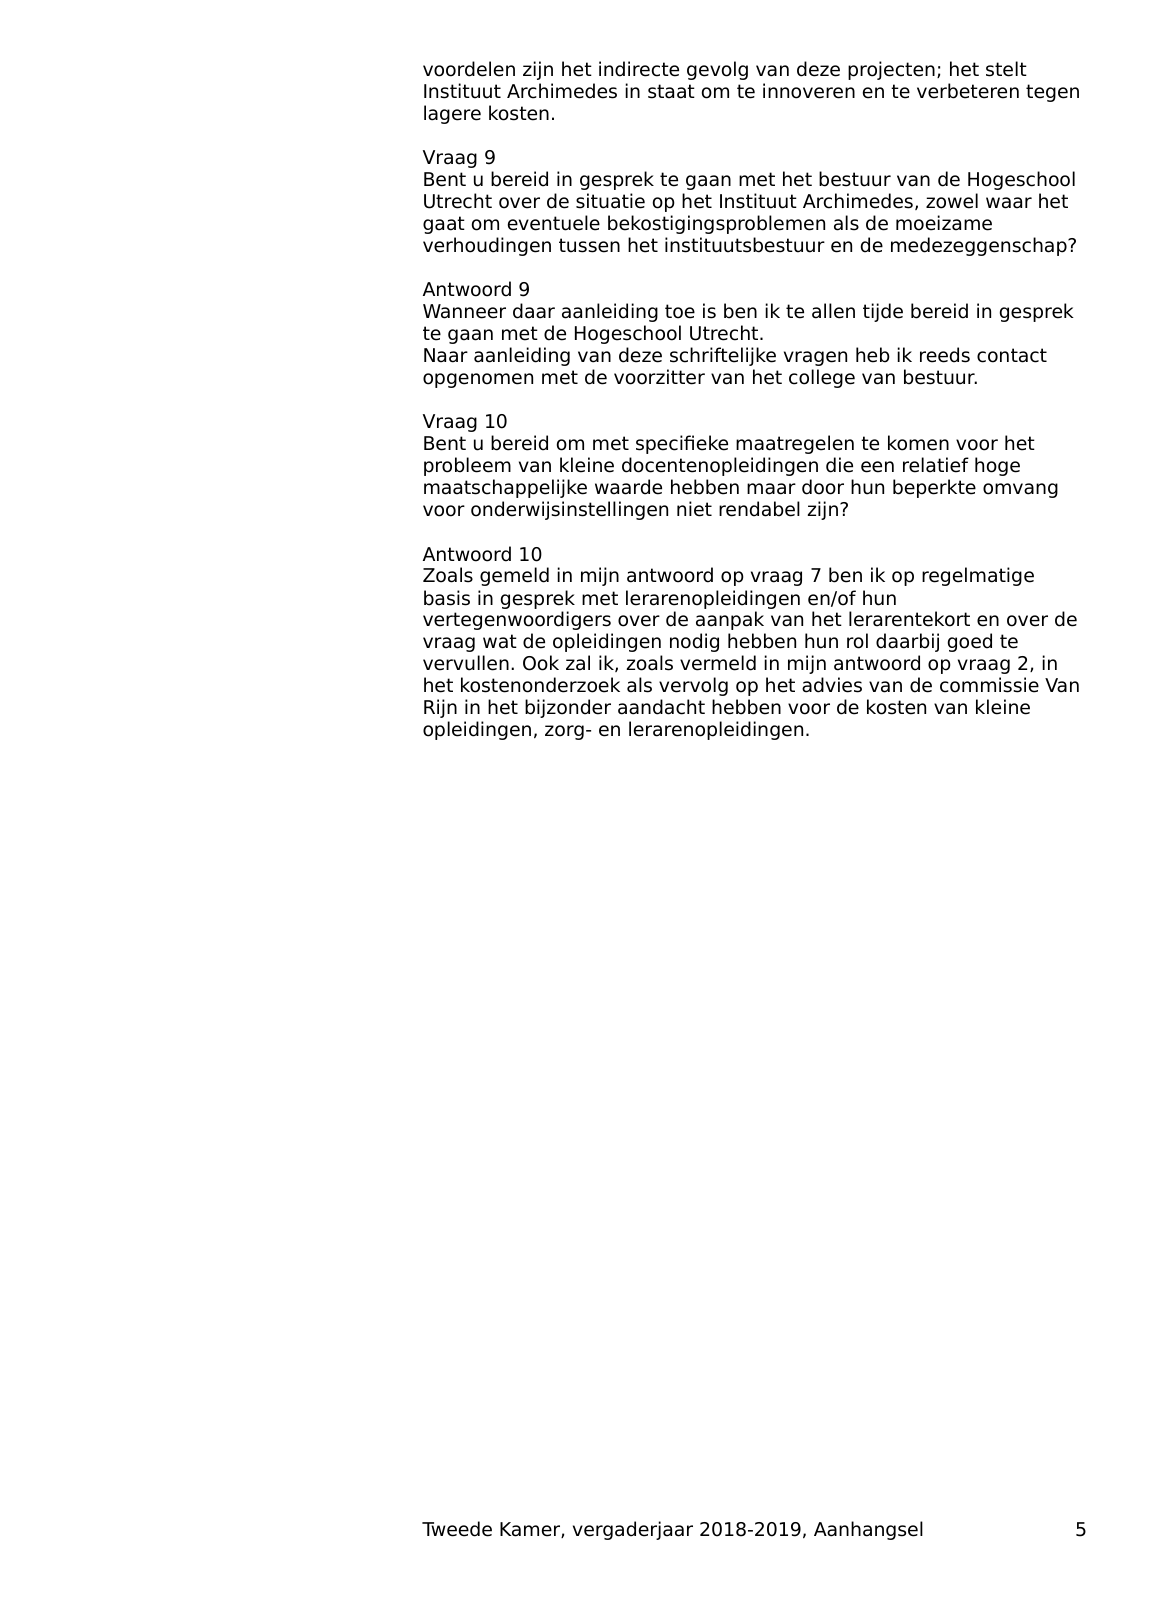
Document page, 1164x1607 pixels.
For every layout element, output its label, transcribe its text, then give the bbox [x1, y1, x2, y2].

text Vraag 9 [422, 147, 1087, 169]
text voordelen zijn het indirecte gevolg van deze projecten; het stelt Instituut Archimedes in staat om te innoveren en te verbeteren tegen lagere kosten. [422, 59, 1087, 125]
text Vraag 10 [422, 411, 1087, 433]
text Wanneer daar aanleiding toe is ben ik te allen tijde bereid in gesprek te gaan met de Hogeschool Utrecht. [422, 301, 1087, 345]
text Bent u bereid in gesprek te gaan met het bestuur van de Hogeschool Utrecht over de situatie op het Instituut Archimedes, zowel waar het gaat om eventuele bekostigingsproblemen als de moeizame verhoudingen tussen het instituutsbestuur en de medezeggenschap? [422, 169, 1087, 257]
text Bent u bereid om met specifieke maatregelen te komen voor het probleem van kleine docentenopleidingen die een relatief hoge maatschappelijke waarde hebben maar door hun beperkte omvang voor onderwijsinstellingen niet rendabel zijn? [422, 433, 1087, 521]
text Antwoord 10 [422, 543, 1087, 565]
text Antwoord 9 [422, 279, 1087, 301]
text Zoals gemeld in mijn antwoord op vraag 7 ben ik op regelmatige basis in gesprek met lerarenopleidingen en/of hun vertegenwoordigers over de aanpak van het lerarentekort en over de vraag wat de opleidingen nodig hebben hun rol daarbij goed te vervullen. Ook zal ik, zoals vermeld in mijn antwoord op vraag 2, in het kostenonderzoek als vervolg op het advies van de commissie Van Rijn in het bijzonder aandacht hebben voor de kosten van kleine opleidingen, zorg- en lerarenopleidingen. [422, 565, 1087, 741]
text Naar aanleiding van deze schriftelijke vragen heb ik reeds contact opgenomen met de voorzitter van het college van bestuur. [422, 345, 1087, 389]
